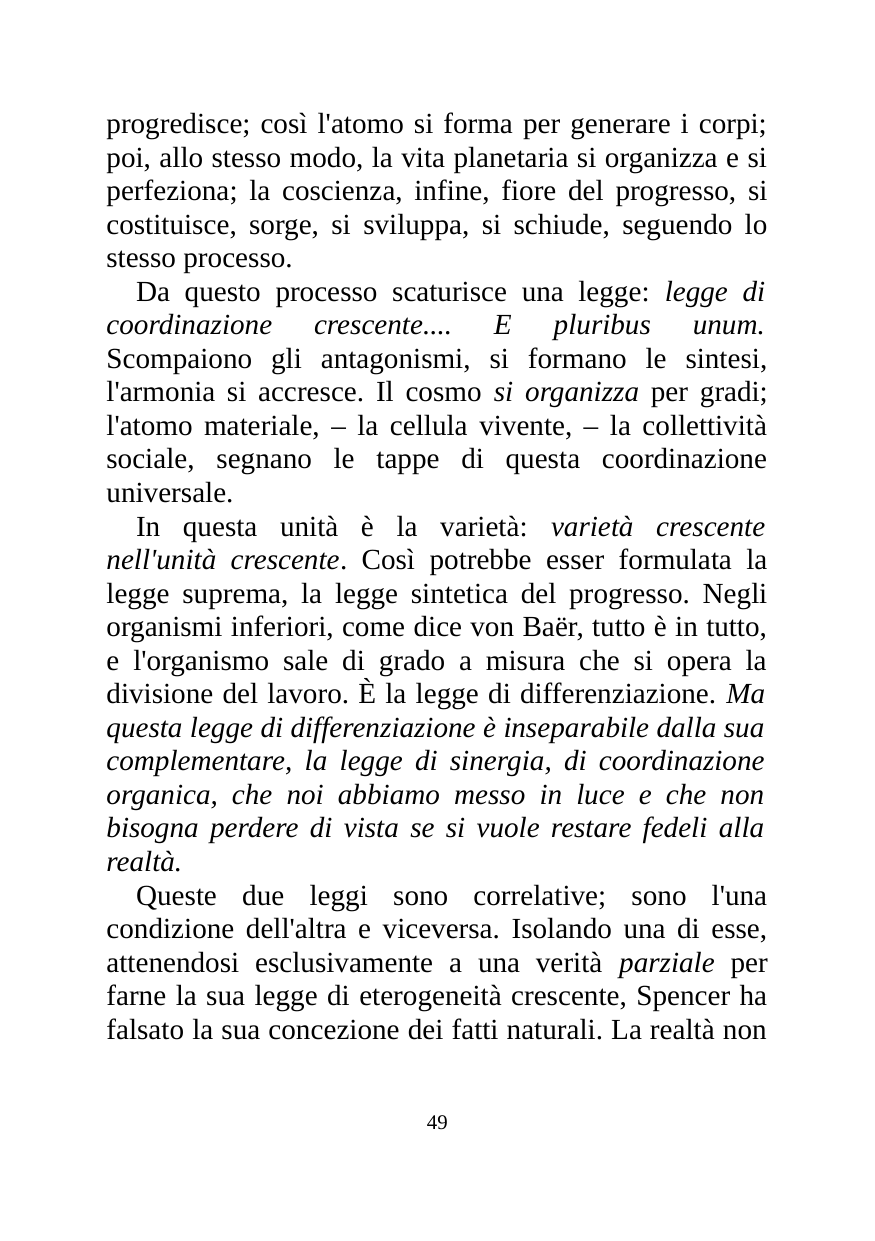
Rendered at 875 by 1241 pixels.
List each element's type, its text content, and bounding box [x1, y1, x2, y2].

text Da questo processo scaturisce una legge: legge di coordinazione crescente.... E pluribus unum. Scompaiono gli antagonismi, si formano le sintesi, l'armonia si accresce. Il cosmo si organizza per gradi; l'atomo materiale, – la cellula vivente, – la collettività sociale, segnano le tappe di questa coordinazione universale. [106, 274, 768, 509]
text Queste due leggi sono correlative; sono l'una condizione dell'altra e viceversa. Isolando una di esse, attenendosi esclusivamente a una verità parziale per farne la sua legge di eterogeneità crescente, Spencer ha falsato la sua concezione dei fatti naturali. La realtà non [106, 878, 768, 1045]
text In questa unità è la varietà: varietà crescente nell'unità crescente. Così potrebbe esser formulata la legge suprema, la legge sintetica del progresso. Negli organismi inferiori, come dice von Baër, tutto è in tutto, e l'organismo sale di grado a misura che si opera la divisione del lavoro. È la legge di differenziazione. Ma questa legge di differenziazione è inseparabile dalla sua complementare, la legge di sinergia, di coordinazione organica, che noi abbiamo messo in luce e che non bisogna perdere di vista se si vuole restare fedeli alla realtà. [106, 509, 768, 878]
text progredisce; così l'atomo si forma per generare i corpi; poi, allo stesso modo, la vita planetaria si organizza e si perfeziona; la coscienza, infine, fiore del progresso, si costituisce, sorge, si sviluppa, si schiude, seguendo lo stesso processo. [106, 106, 768, 274]
